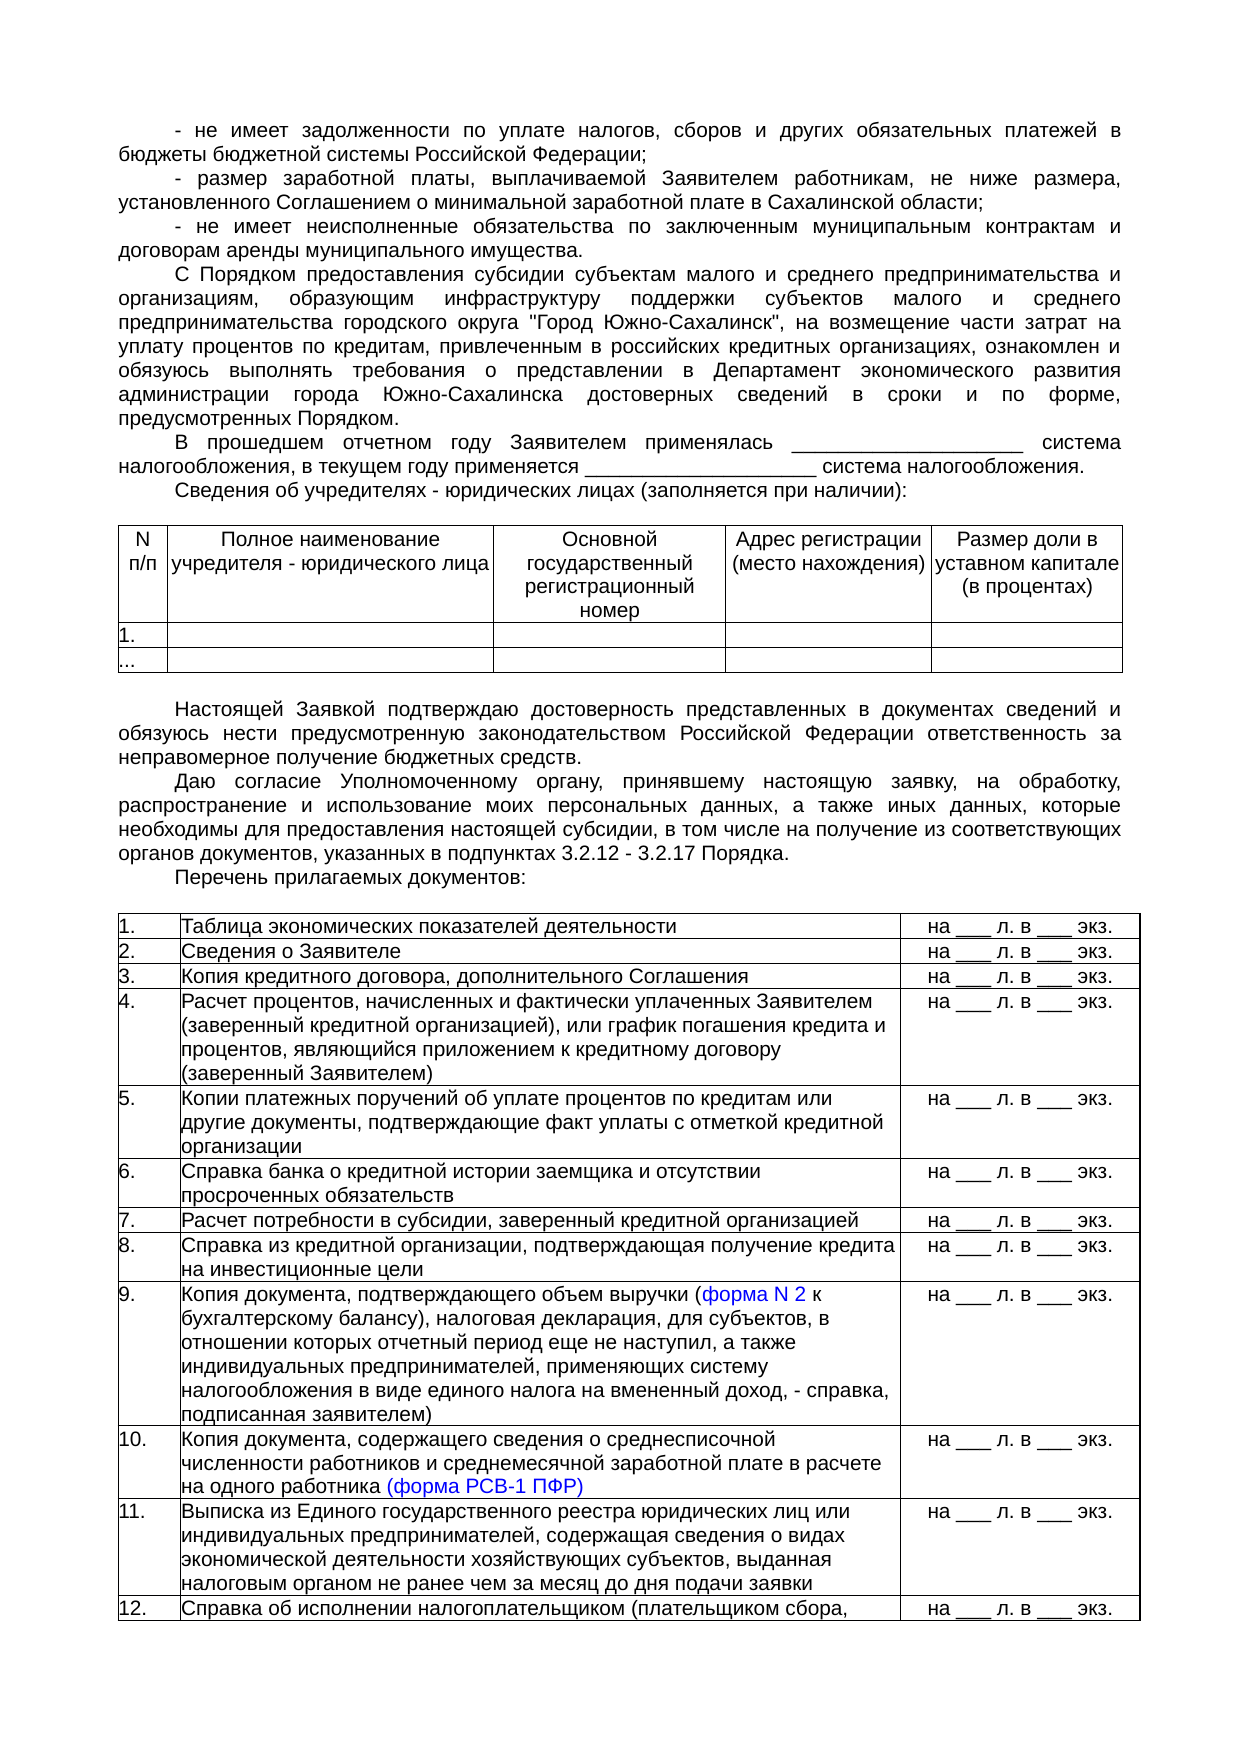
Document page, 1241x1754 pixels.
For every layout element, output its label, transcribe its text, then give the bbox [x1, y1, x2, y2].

table_header Основной государственный регистрационный номер [494, 526, 725, 622]
table_header Таблица экономических показателей деятельности [181, 914, 900, 938]
table_cell на ___ л. в ___ экз. [901, 1086, 1139, 1158]
table_cell на ___ л. в ___ экз. [901, 1208, 1139, 1232]
table_cell на ___ л. в ___ экз. [901, 1159, 1139, 1207]
table_cell ... [119, 648, 167, 672]
table_cell Копия документа, содержащего сведения о среднесписочной численности работников и среднемесячной заработной плате в расчете на одного работника (форма РСВ-1 ПФР) [181, 1426, 900, 1498]
table_cell 1. [119, 623, 167, 647]
table_cell [726, 623, 931, 647]
table_cell 10. [119, 1426, 180, 1498]
table_cell [726, 648, 931, 672]
text Сведения об учредителях - юридических лицах (заполняется при наличии): [118, 477, 1122, 501]
table_cell 8. [119, 1233, 180, 1281]
table_cell Расчет потребности в субсидии, заверенный кредитной организацией [181, 1208, 900, 1232]
text - не имеет неисполненные обязательства по заключенным муниципальным контрактам и договорам аренды муниципального имущества. [118, 214, 1122, 262]
table_cell [494, 648, 725, 672]
table_cell [494, 623, 725, 647]
table_cell на ___ л. в ___ экз. [901, 1233, 1139, 1281]
text Настоящей Заявкой подтверждаю достоверность представленных в документах сведений и обязуюсь нести предусмотренную законодательством Российской Федерации ответственность за неправомерное получение бюджетных средств. [118, 697, 1122, 769]
table_cell на ___ л. в ___ экз. [901, 939, 1139, 963]
table_cell Выписка из Единого государственного реестра юридических лиц или индивидуальных предпринимателей, содержащая сведения о видах экономической деятельности хозяйствующих субъектов, выданная налоговым органом не ранее чем за месяц до дня подачи заявки [181, 1499, 900, 1595]
table_cell Сведения о Заявителе [181, 939, 900, 963]
table_cell на ___ л. в ___ экз. [901, 1426, 1139, 1498]
text Перечень прилагаемых документов: [118, 865, 1122, 889]
table_cell Справка об исполнении налогоплательщиком (плательщиком сбора, [181, 1596, 900, 1620]
table_cell 6. [119, 1159, 180, 1207]
table_cell на ___ л. в ___ экз. [901, 989, 1139, 1085]
table_header Адрес регистрации (место нахождения) [726, 526, 931, 622]
table_cell Расчет процентов, начисленных и фактически уплаченных Заявителем (заверенный кредитной организацией), или график погашения кредита и процентов, являющийся приложением к кредитному договору (заверенный Заявителем) [181, 989, 900, 1085]
table_cell на ___ л. в ___ экз. [901, 1282, 1139, 1425]
text - не имеет задолженности по уплате налогов, сборов и других обязательных платежей в бюджеты бюджетной системы Российской Федерации; [118, 118, 1122, 166]
text В прошедшем отчетном году Заявителем применялась ____________________ система налогообложения, в текущем году применяется ____________________ система налогообложения. [118, 429, 1122, 477]
table_cell [168, 648, 493, 672]
table_cell 4. [119, 989, 180, 1085]
table_cell на ___ л. в ___ экз. [901, 1499, 1139, 1595]
table_header N п/п [119, 526, 167, 622]
table_cell Копия документа, подтверждающего объем выручки (форма N 2 к бухгалтерскому балансу), налоговая декларация, для субъектов, в отношении которых отчетный период еще не наступил, а также индивидуальных предпринимателей, применяющих систему налогообложения в виде единого налога на вмененный доход, - справка, подписанная заявителем) [181, 1282, 900, 1425]
table_cell Копия кредитного договора, дополнительного Соглашения [181, 964, 900, 988]
text Даю согласие Уполномоченному органу, принявшему настоящую заявку, на обработку, распространение и использование моих персональных данных, а также иных данных, которые необходимы для предоставления настоящей субсидии, в том числе на получение из соответствующих органов документов, указанных в подпунктах 3.2.12 - 3.2.17 Порядка. [118, 769, 1122, 865]
table_cell Справка банка о кредитной истории заемщика и отсутствии просроченных обязательств [181, 1159, 900, 1207]
table_header Полное наименование учредителя - юридического лица [168, 526, 493, 622]
table_cell 5. [119, 1086, 180, 1158]
table_cell 9. [119, 1282, 180, 1425]
table_cell 2. [119, 939, 180, 963]
table_cell 7. [119, 1208, 180, 1232]
table_cell на ___ л. в ___ экз. [901, 964, 1139, 988]
table_cell [932, 623, 1122, 647]
text С Порядком предоставления субсидии субъектам малого и среднего предпринимательства и организациям, образующим инфраструктуру поддержки субъектов малого и среднего предпринимательства городского округа "Город Южно-Сахалинск", на возмещение части затрат на уплату процентов по кредитам, привлеченным в российских кредитных организациях, ознакомлен и обязуюсь выполнять требования о представлении в Департамент экономического развития администрации города Южно-Сахалинска достоверных сведений в сроки и по форме, предусмотренных Порядком. [118, 262, 1122, 429]
table_cell на ___ л. в ___ экз. [901, 1596, 1139, 1620]
table_cell [932, 648, 1122, 672]
table_cell 11. [119, 1499, 180, 1595]
table_cell 12. [119, 1596, 180, 1620]
table_cell 3. [119, 964, 180, 988]
table_header 1. [119, 914, 180, 938]
table_cell [168, 623, 493, 647]
text - размер заработной платы, выплачиваемой Заявителем работникам, не ниже размера, установленного Соглашением о минимальной заработной плате в Сахалинской области; [118, 166, 1122, 214]
table_cell Копии платежных поручений об уплате процентов по кредитам или другие документы, подтверждающие факт уплаты с отметкой кредитной организации [181, 1086, 900, 1158]
table_header Размер доли в уставном капитале (в процентах) [932, 526, 1122, 622]
table_header на ___ л. в ___ экз. [901, 914, 1139, 938]
table_cell Справка из кредитной организации, подтверждающая получение кредита на инвестиционные цели [181, 1233, 900, 1281]
